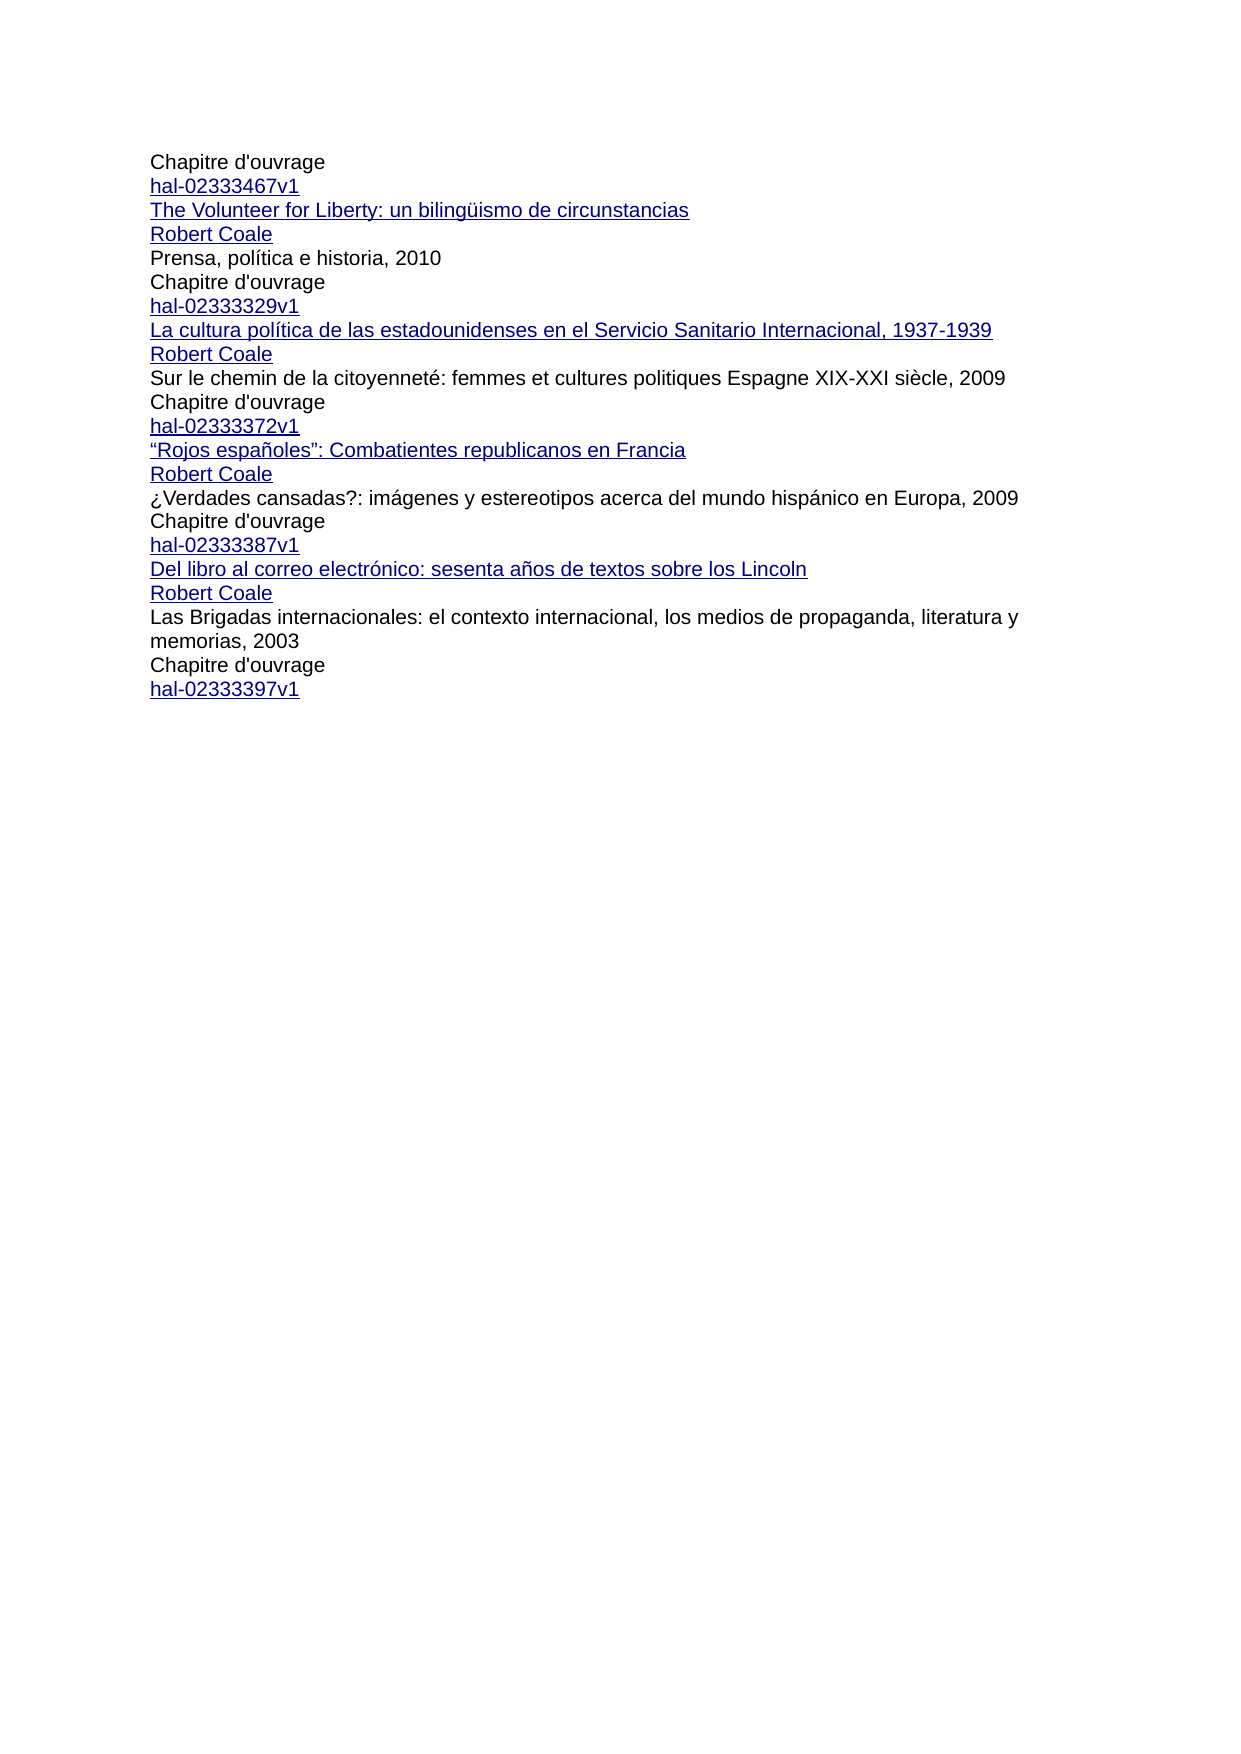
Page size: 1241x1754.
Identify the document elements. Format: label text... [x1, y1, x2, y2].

table_cell The Volunteer for Liberty: un bilingüismo de circunstancias Robert Coale Prensa, política e historia, 2010 Chapitre d'ouvrage hal-02333329v1 [150, 198, 1090, 318]
table_cell “Rojos españoles”: Combatientes republicanos en Francia Robert Coale ¿Verdades cansadas?: imágenes y estereotipos acerca del mundo hispánico en Europa, 2009 Chapitre d'ouvrage hal-02333387v1 [150, 438, 1090, 557]
table_cell Del libro al correo electrónico: sesenta años de textos sobre los Lincoln Robert Coale Las Brigadas internacionales: el contexto internacional, los medios de propaganda, literatura y memorias, 2003 Chapitre d'ouvrage hal-02333397v1 [150, 557, 1090, 701]
table_cell La cultura política de las estadounidenses en el Servicio Sanitario Internacional, 1937-1939 Robert Coale Sur le chemin de la citoyenneté: femmes et cultures politiques Espagne XIX-XXI siècle, 2009 Chapitre d'ouvrage hal-02333372v1 [150, 318, 1090, 437]
table_cell Les Lincolns et Madrid, 1937-1938 Robert Coale Grégorio; Pierre-Paul; Paloma Bravo et Jean Stéphane Duran Froix. Hispanística XXMadrid ciudad-imán: Madrid on my mind, Madrid ciudad-imán: Madrid on my mind, pp.139-157, 2015 Chapitre d'ouvrage hal-02333467v1 [150, 150, 1090, 198]
